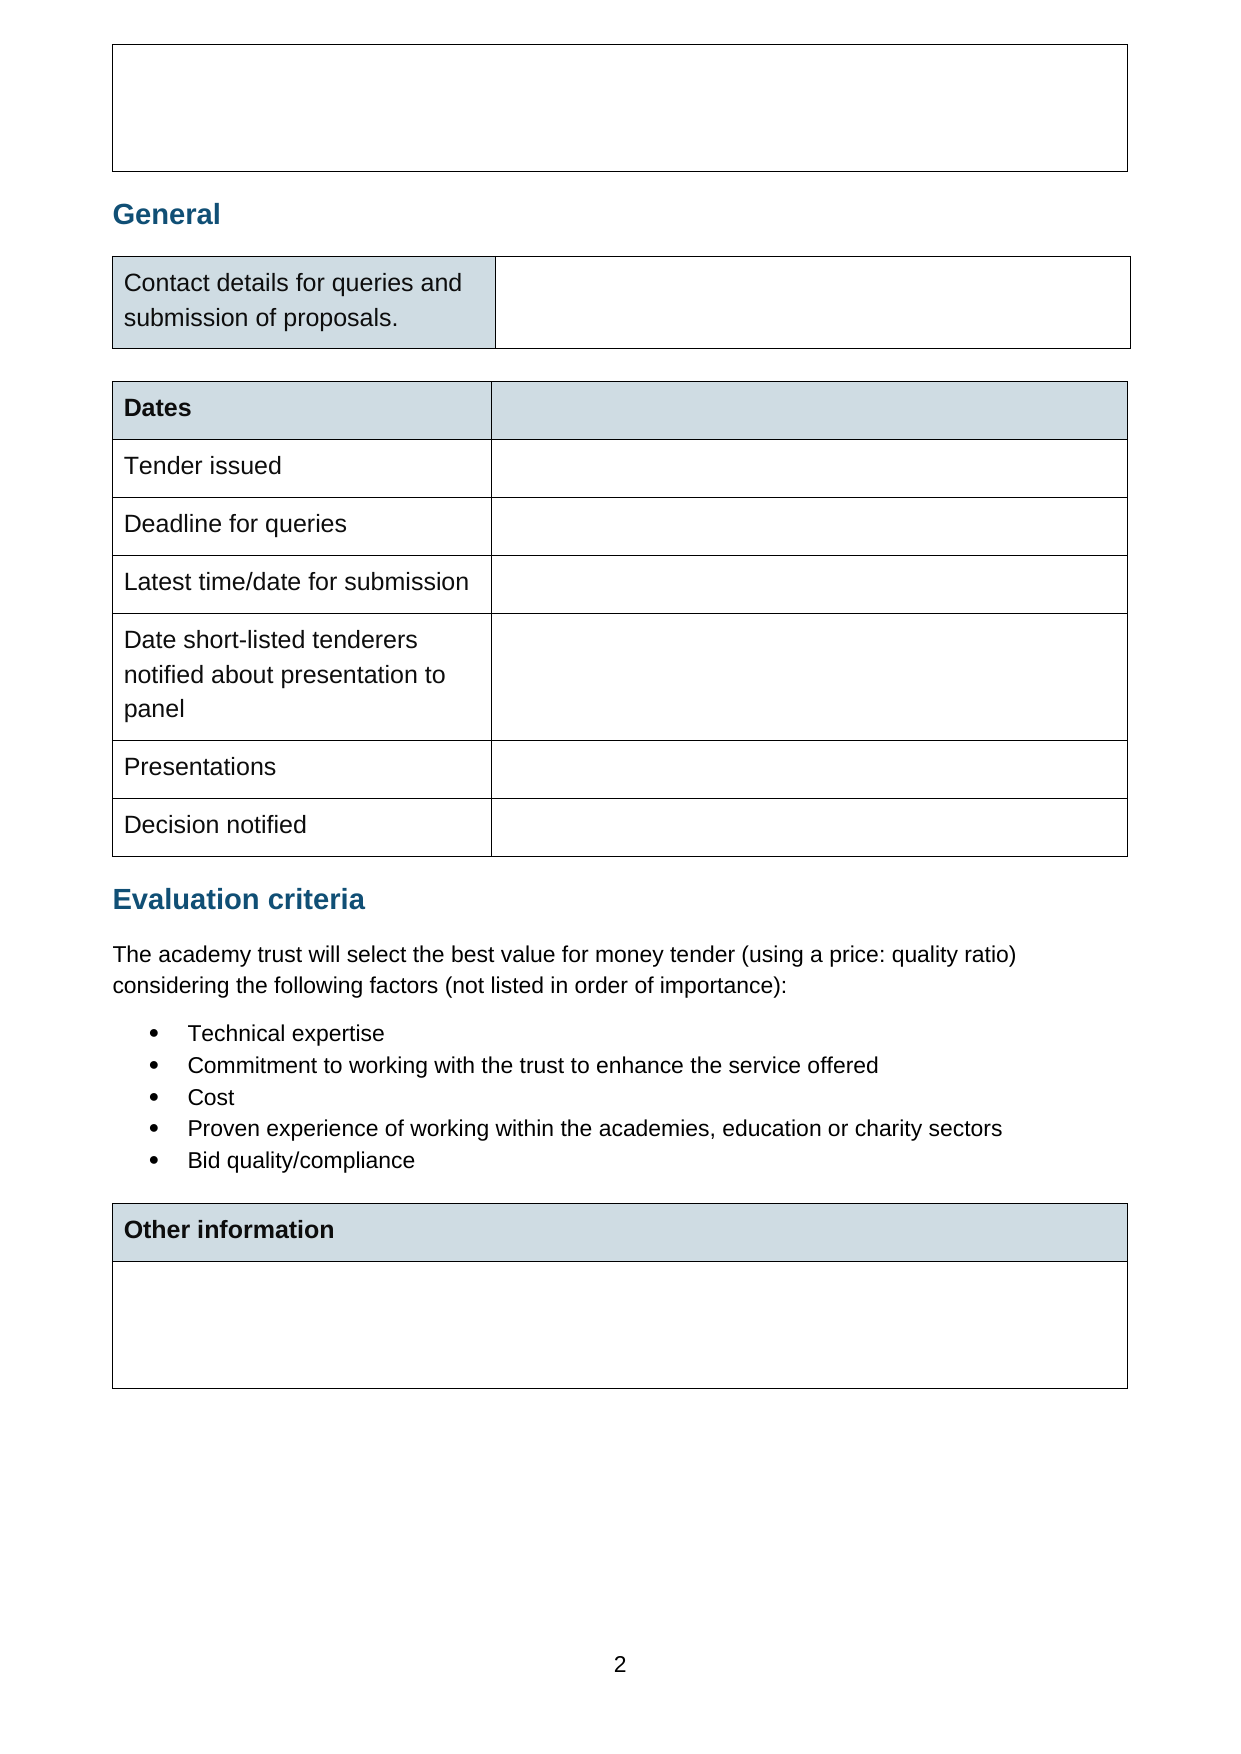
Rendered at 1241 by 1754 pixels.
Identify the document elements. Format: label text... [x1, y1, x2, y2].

table_cell [492, 498, 1127, 555]
table_cell [492, 799, 1127, 856]
list Proven experience of working within the academies, education or charity sectors [150, 1115, 1128, 1141]
list Commitment to working with the trust to enhance the service offered [150, 1052, 1128, 1078]
list Cost [150, 1083, 1128, 1110]
list Bid quality/compliance [150, 1147, 1128, 1173]
table_header Other information [113, 1204, 1127, 1261]
table_cell Latest time/date for submission [113, 556, 491, 613]
table_cell Tender issued [113, 440, 491, 497]
table_cell [492, 741, 1127, 798]
table_cell Presentations [113, 741, 491, 798]
table_cell Decision notified [113, 799, 491, 856]
subtitle Evaluation criteria [112, 882, 1128, 916]
table_cell Date short-listed tenderers notified about presentation to panel [113, 614, 491, 740]
table_header [496, 257, 1130, 348]
table_cell [492, 440, 1127, 497]
table_header Contact details for queries and submission of proposals. [113, 257, 495, 348]
table_cell Deadline for queries [113, 498, 491, 555]
table_header [492, 382, 1127, 439]
subtitle General [112, 197, 1128, 231]
table_header Dates [113, 382, 491, 439]
table_cell [113, 45, 1127, 171]
text The academy trust will select the best value for money tender (using a price: quality ratio) considering the following factors (not listed in order of importance): [112, 941, 1128, 998]
table_cell [492, 556, 1127, 613]
list Technical expertise [150, 1020, 1128, 1047]
table_cell [113, 1262, 1127, 1388]
table_cell [492, 614, 1127, 740]
